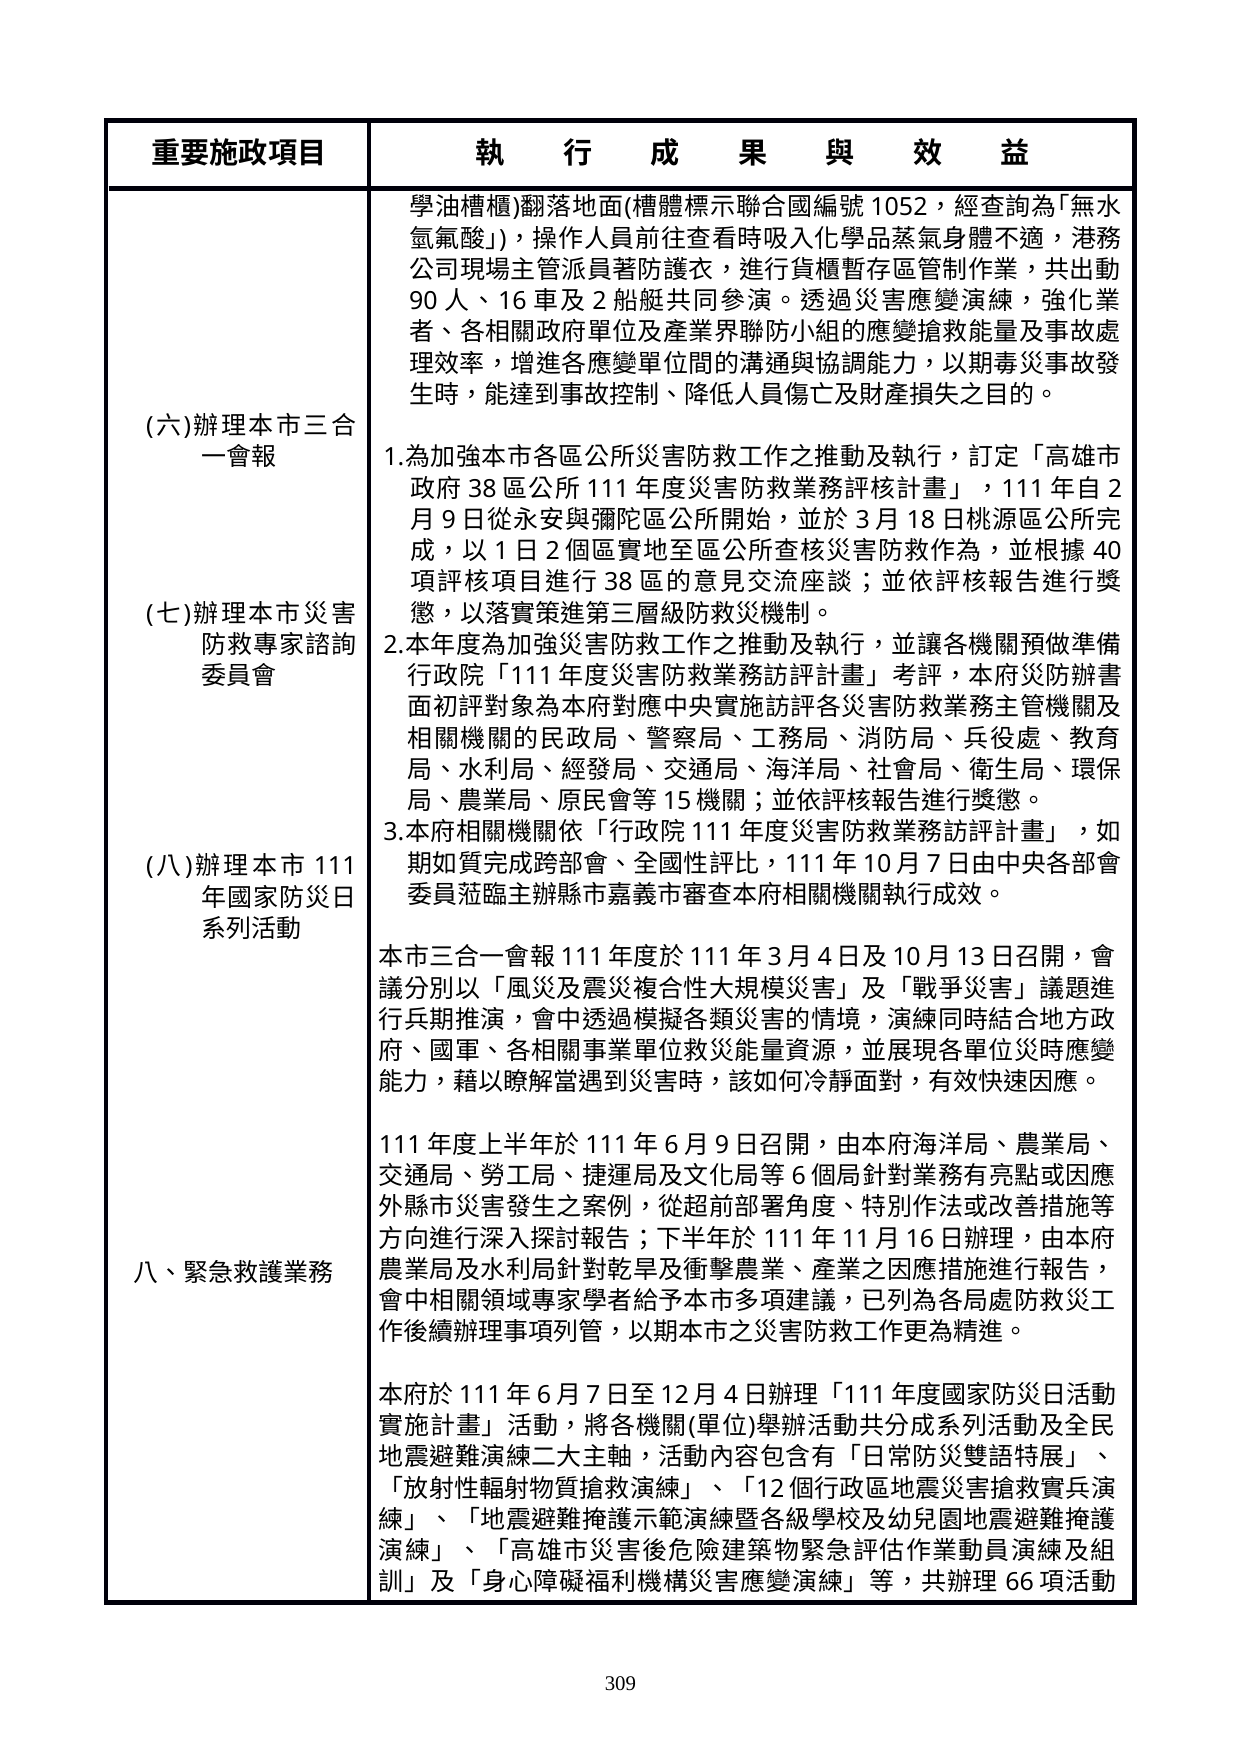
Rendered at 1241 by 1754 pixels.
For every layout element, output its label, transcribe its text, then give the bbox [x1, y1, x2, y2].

table_cell 學油槽櫃)翻落地面(槽體標示聯合國編號1052，經查詢為｢無水氫氟酸｣)，操作人員前往查看時吸入化學品蒸氣身體不適，港務公司現場主管派員著防護衣，進行貨櫃暫存區管制作業，共出動90人、16車及2船艇共同參演。透過災害應變演練，強化業者、各相關政府單位及產業界聯防小組的應變搶救能量及事故處理效率，增進各應變單位間的溝通與協調能力，以期毒災事故發生時，能達到事故控制、降低人員傷亡及財產損失之目的。 1.為加強本市各區公所災害防救工作之推動及執行，訂定「高雄市政府38區公所111年度災害防救業務評核計畫」，111年自2月9日從永安與彌陀區公所開始，並於3月18日桃源區公所完成，以1日2個區實地至區公所查核災害防救作為，並根據40項評核項目進行38區的意見交流座談；並依評核報告進行獎懲，以落實策進第三層級防救災機制。 2.本年度為加強災害防救工作之推動及執行，並讓各機關預做準備行政院「111年度災害防救業務訪評計畫」考評，本府災防辦書面初評對象為本府對應中央實施訪評各災害防救業務主管機關及相關機關的民政局、警察局、工務局、消防局、兵役處、教育局、水利局、經發局、交通局、海洋局、社會局、衛生局、環保局、農業局、原民會等15機關；並依評核報告進行獎懲。 3.本府相關機關依「行政院111年度災害防救業務訪評計畫」，如期如質完成跨部會、全國性評比，111年10月7日由中央各部會委員蒞臨主辦縣市嘉義市審查本府相關機關執行成效。 本市三合一會報111年度於111年3月4日及10月13日召開，會議分別以「風災及震災複合性大規模災害」及「戰爭災害」議題進行兵期推演，會中透過模擬各類災害的情境，演練同時結合地方政府、國軍、各相關事業單位救災能量資源，並展現各單位災時應變能力，藉以瞭解當遇到災害時，該如何冷靜面對，有效快速因應。 111年度上半年於111年6月9日召開，由本府海洋局、農業局、交通局、勞工局、捷運局及文化局等6個局針對業務有亮點或因應外縣市災害發生之案例，從超前部署角度、特別作法或改善措施等方向進行深入探討報告；下半年於111年11月16日辦理，由本府農業局及水利局針對乾旱及衝擊農業、產業之因應措施進行報告，會中相關領域專家學者給予本市多項建議，已列為各局處防救災工作後續辦理事項列管，以期本市之災害防救工作更為精進。 本府於111年6月7日至12月4日辦理「111年度國家防災日活動實施計畫」活動，將各機關(單位)舉辦活動共分成系列活動及全民地震避難演練二大主軸，活動內容包含有「日常防災雙語特展」、「放射性輻射物質搶救演練」、「12個行政區地震災害搶救實兵演練」、「地震避難掩護示範演練暨各級學校及幼兒園地震避難掩護演練」、「高雄市災害後危險建築物緊急評估作業動員演練及組訓」及「身心障礙福利機構災害應變演練」等，共辦理66項活動 [371, 191, 1132, 1600]
table_header 執 行 成 果 與 效 益 [371, 123, 1132, 186]
table_cell (六)辦理本市三合一會報 (七)辦理本市災害防救專家諮詢委員會 (八)辦理本市111年國家防災日系列活動 八、緊急救護業務 [108, 187, 367, 1600]
table_header 重要施政項目 [108, 123, 367, 186]
